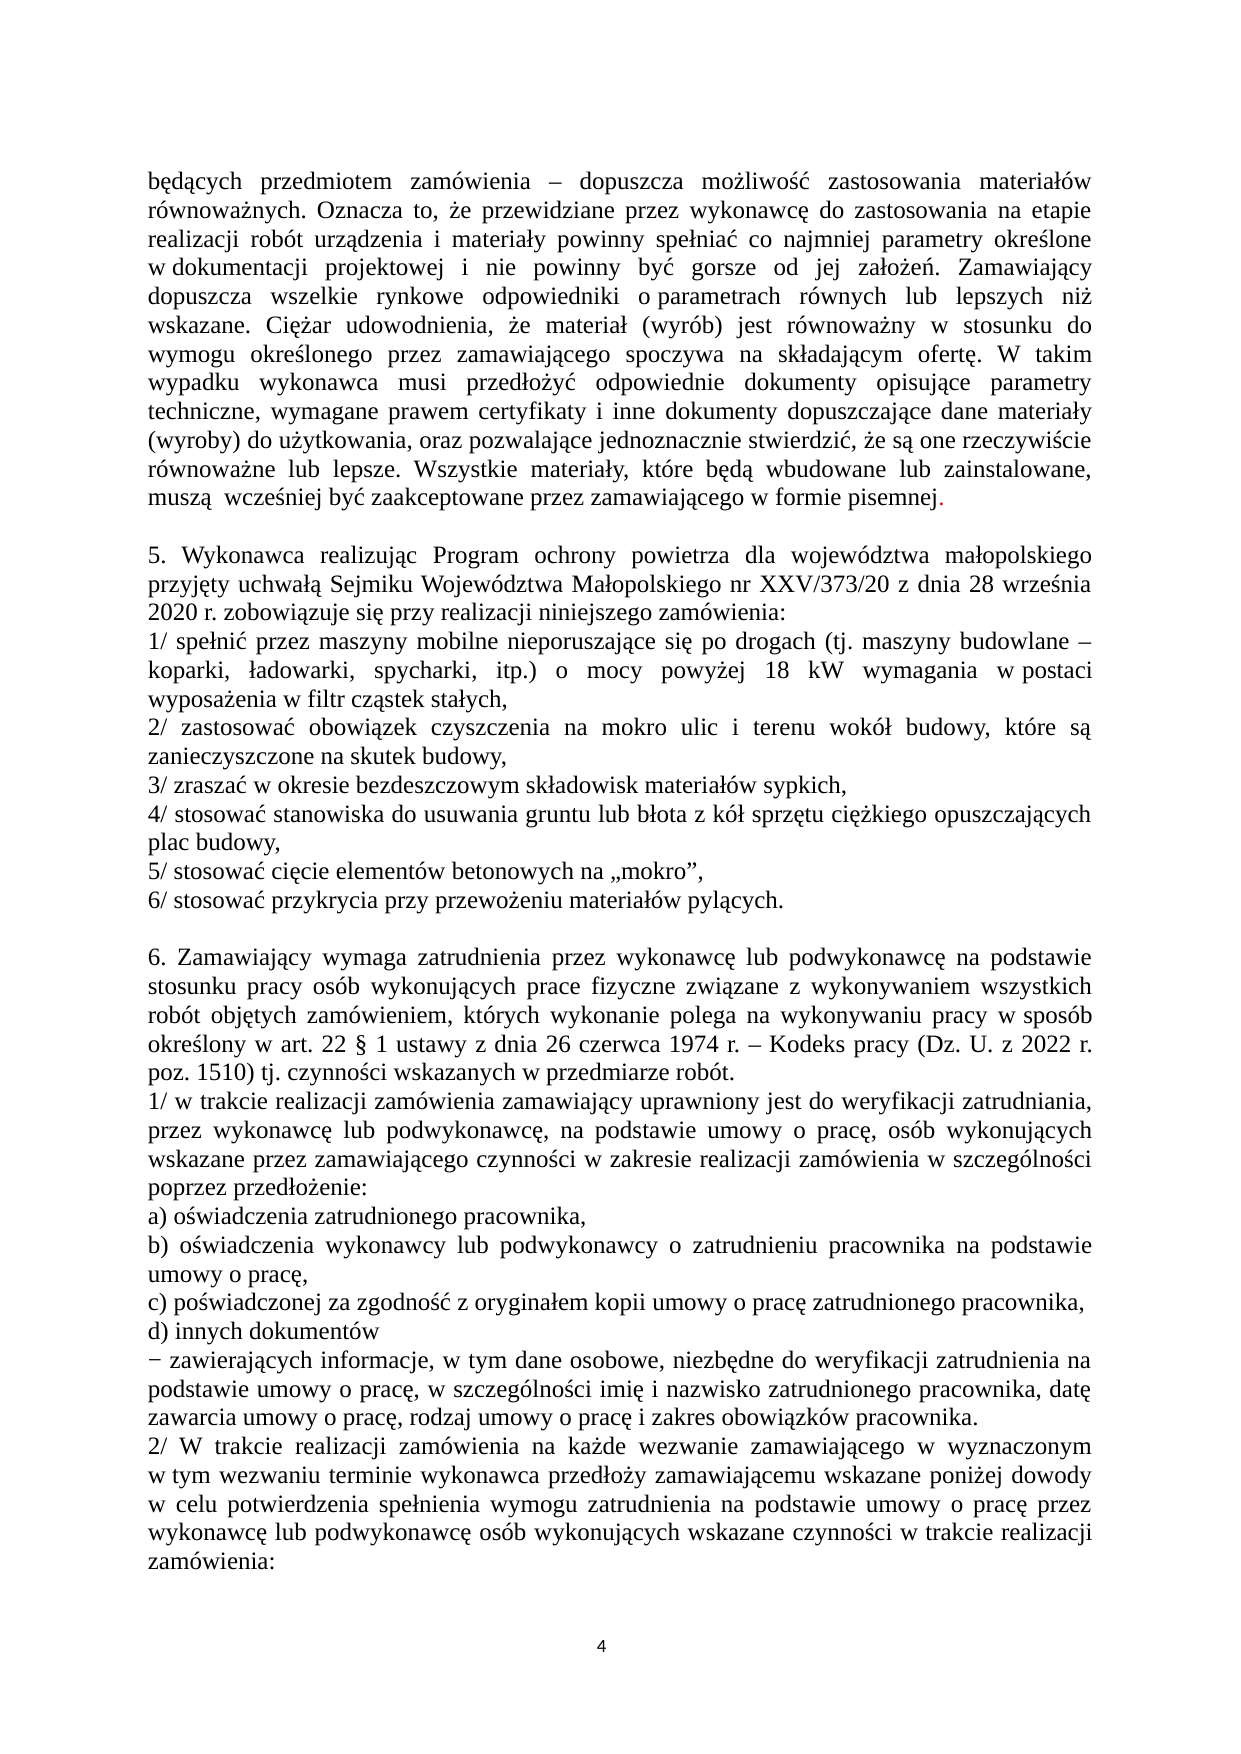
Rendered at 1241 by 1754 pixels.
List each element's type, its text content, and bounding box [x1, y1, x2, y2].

text 5/ stosować cięcie elementów betonowych na „mokro”, [148, 856, 1093, 885]
text a) oświadczenia zatrudnionego pracownika, [148, 1201, 1093, 1230]
text c) poświadczonej za zgodność z oryginałem kopii umowy o pracę zatrudnionego pracownika, [148, 1287, 1093, 1316]
text 1/ spełnić przez maszyny mobilne nieporuszające się po drogach (tj. maszyny budowlane – koparki, ładowarki, spycharki, itp.) o mocy powyżej 18 kW wymagania w postaci wyposażenia w filtr cząstek stałych, [148, 626, 1093, 712]
text 6/ stosować przykrycia przy przewożeniu materiałów pylących. [148, 885, 1093, 914]
text d) innych dokumentów [148, 1316, 1093, 1345]
text 4/ stosować stanowiska do usuwania gruntu lub błota z kół sprzętu ciężkiego opuszczających plac budowy, [148, 799, 1093, 856]
text będących przedmiotem zamówienia – dopuszcza możliwość zastosowania materiałów równoważnych. Oznacza to, że przewidziane przez wykonawcę do zastosowania na etapie realizacji robót urządzenia i materiały powinny spełniać co najmniej parametry określone w dokumentacji projektowej i nie powinny być gorsze od jej założeń. Zamawiający dopuszcza wszelkie rynkowe odpowiedniki o parametrach równych lub lepszych niż wskazane. Ciężar udowodnienia, że materiał (wyrób) jest równoważny w stosunku do wymogu określonego przez zamawiającego spoczywa na składającym ofertę. W takim wypadku wykonawca musi przedłożyć odpowiednie dokumenty opisujące parametry techniczne, wymagane prawem certyfikaty i inne dokumenty dopuszczające dane materiały (wyroby) do użytkowania, oraz pozwalające jednoznacznie stwierdzić, że są one rzeczywiście równoważne lub lepsze. Wszystkie materiały, które będą wbudowane lub zainstalowane, muszą wcześniej być zaakceptowane przez zamawiającego w formie pisemnej. [148, 166, 1093, 511]
text 1/ w trakcie realizacji zamówienia zamawiający uprawniony jest do weryfikacji zatrudniania, przez wykonawcę lub podwykonawcę, na podstawie umowy o pracę, osób wykonujących wskazane przez zamawiającego czynności w zakresie realizacji zamówienia w szczególności poprzez przedłożenie: [148, 1086, 1093, 1201]
text 5. Wykonawca realizując Program ochrony powietrza dla województwa małopolskiego przyjęty uchwałą Sejmiku Województwa Małopolskiego nr XXV/373/20 z dnia 28 września 2020 r. zobowiązuje się przy realizacji niniejszego zamówienia: [148, 540, 1093, 626]
text 6. Zamawiający wymaga zatrudnienia przez wykonawcę lub podwykonawcę na podstawie stosunku pracy osób wykonujących prace fizyczne związane z wykonywaniem wszystkich robót objętych zamówieniem, których wykonanie polega na wykonywaniu pracy w sposób określony w art. 22 § 1 ustawy z dnia 26 czerwca 1974 r. – Kodeks pracy (Dz. U. z 2022 r. poz. 1510) tj. czynności wskazanych w przedmiarze robót. [148, 942, 1093, 1086]
text b) oświadczenia wykonawcy lub podwykonawcy o zatrudnieniu pracownika na podstawie umowy o pracę, [148, 1230, 1093, 1287]
text 2/ W trakcie realizacji zamówienia na każde wezwanie zamawiającego w wyznaczonym w tym wezwaniu terminie wykonawca przedłoży zamawiającemu wskazane poniżej dowody w celu potwierdzenia spełnienia wymogu zatrudnienia na podstawie umowy o pracę przez wykonawcę lub podwykonawcę osób wykonujących wskazane czynności w trakcie realizacji zamówienia: [148, 1431, 1093, 1575]
text − zawierających informacje, w tym dane osobowe, niezbędne do weryfikacji zatrudnienia na podstawie umowy o pracę, w szczególności imię i nazwisko zatrudnionego pracownika, datę zawarcia umowy o pracę, rodzaj umowy o pracę i zakres obowiązków pracownika. [148, 1345, 1093, 1431]
text 2/ zastosować obowiązek czyszczenia na mokro ulic i terenu wokół budowy, które są zanieczyszczone na skutek budowy, [148, 712, 1093, 770]
text 3/ zraszać w okresie bezdeszczowym składowisk materiałów sypkich, [148, 770, 1093, 799]
